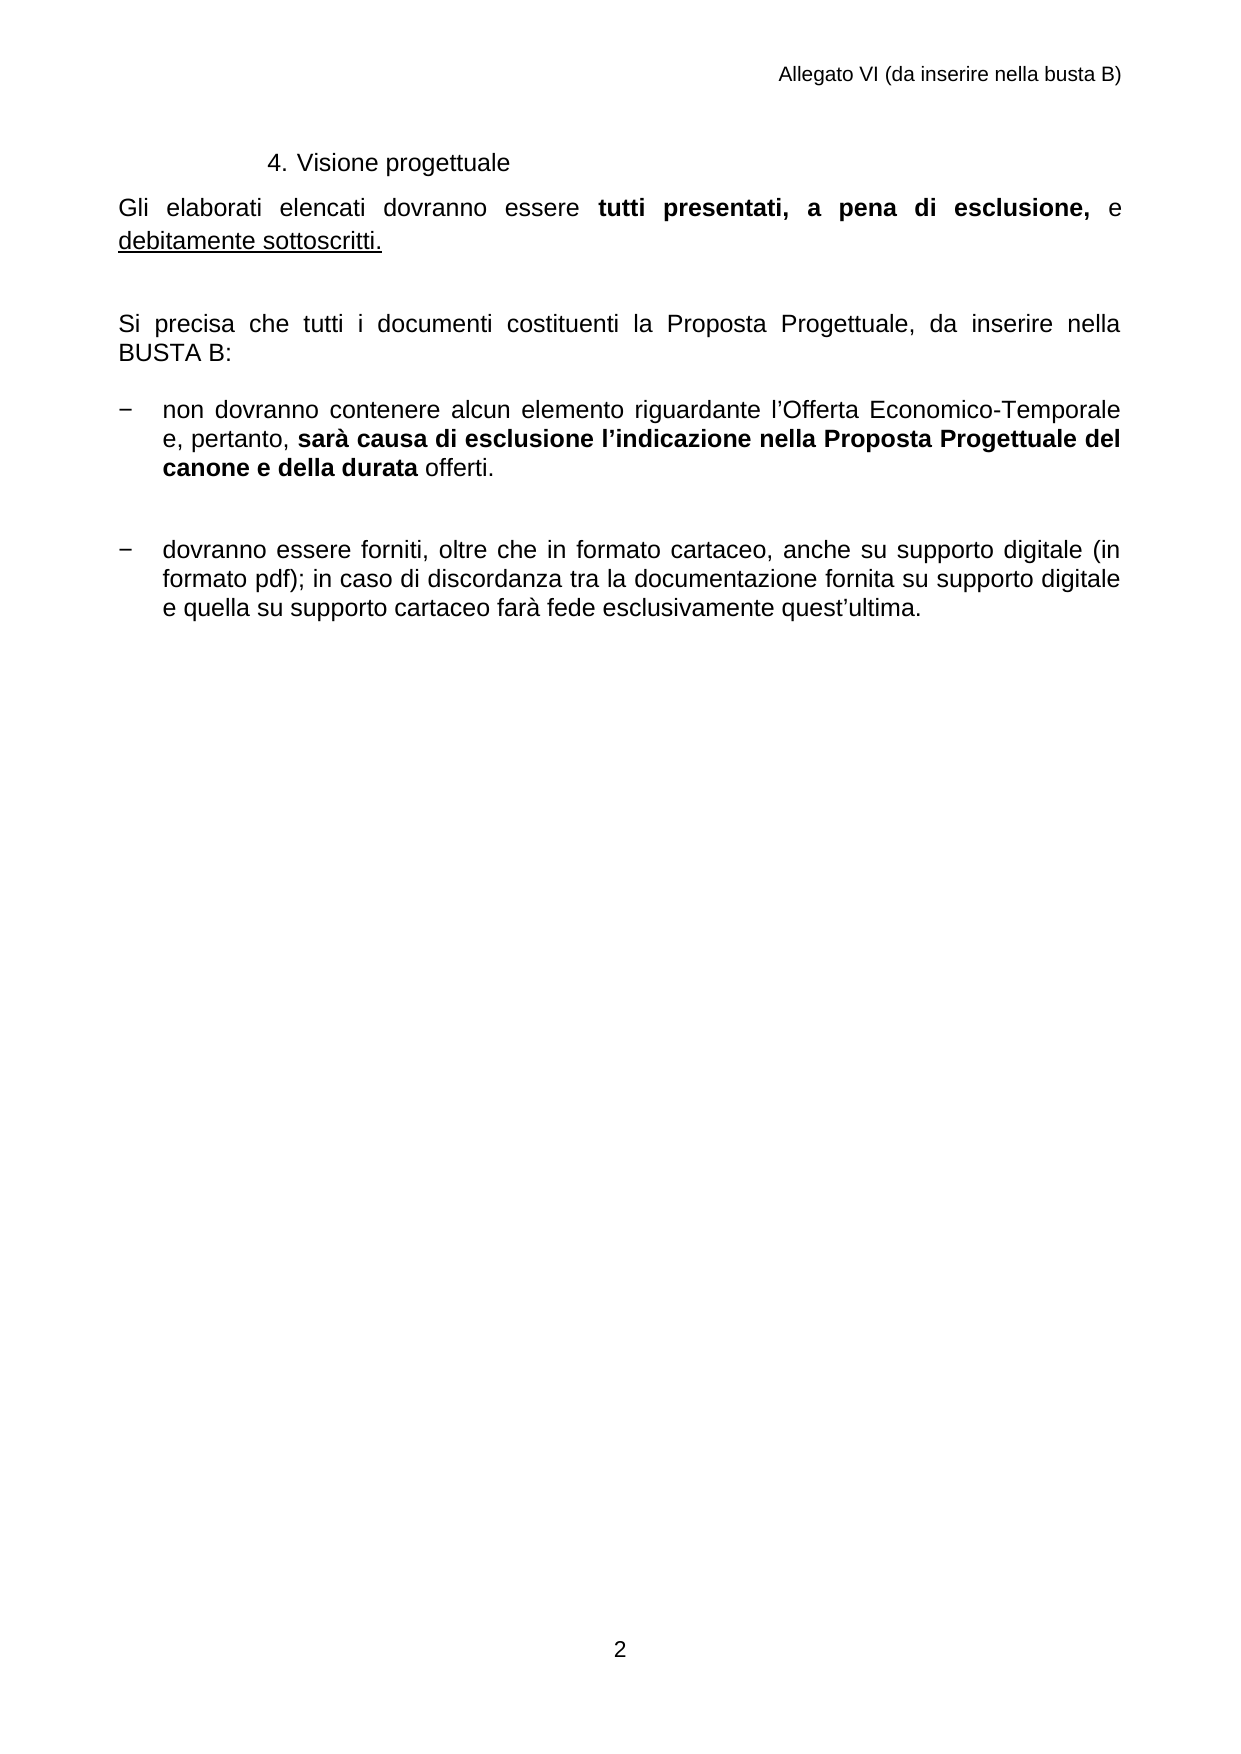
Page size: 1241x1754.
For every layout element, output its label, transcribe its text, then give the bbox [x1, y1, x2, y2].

list dovranno essere forniti, oltre che in formato cartaceo, anche su supporto digitale (in formato pdf); in caso di discordanza tra la documentazione fornita su supporto digitale e quella su supporto cartaceo farà fede esclusivamente quest’ultima. [118, 535, 1122, 621]
list Visione progettuale [267, 148, 1122, 176]
text Si precisa che tutti i documenti costituenti la Proposta Progettuale, da inserire nella BUSTA B: [118, 309, 1122, 366]
text Gli elaborati elencati dovranno essere tutti presentati, a pena di esclusione, e debitamente sottoscritti. [118, 193, 1122, 255]
list non dovranno contenere alcun elemento riguardante l’Offerta Economico-Temporale e, pertanto, sarà causa di esclusione l’indicazione nella Proposta Progettuale del canone e della durata offerti. [118, 395, 1122, 481]
